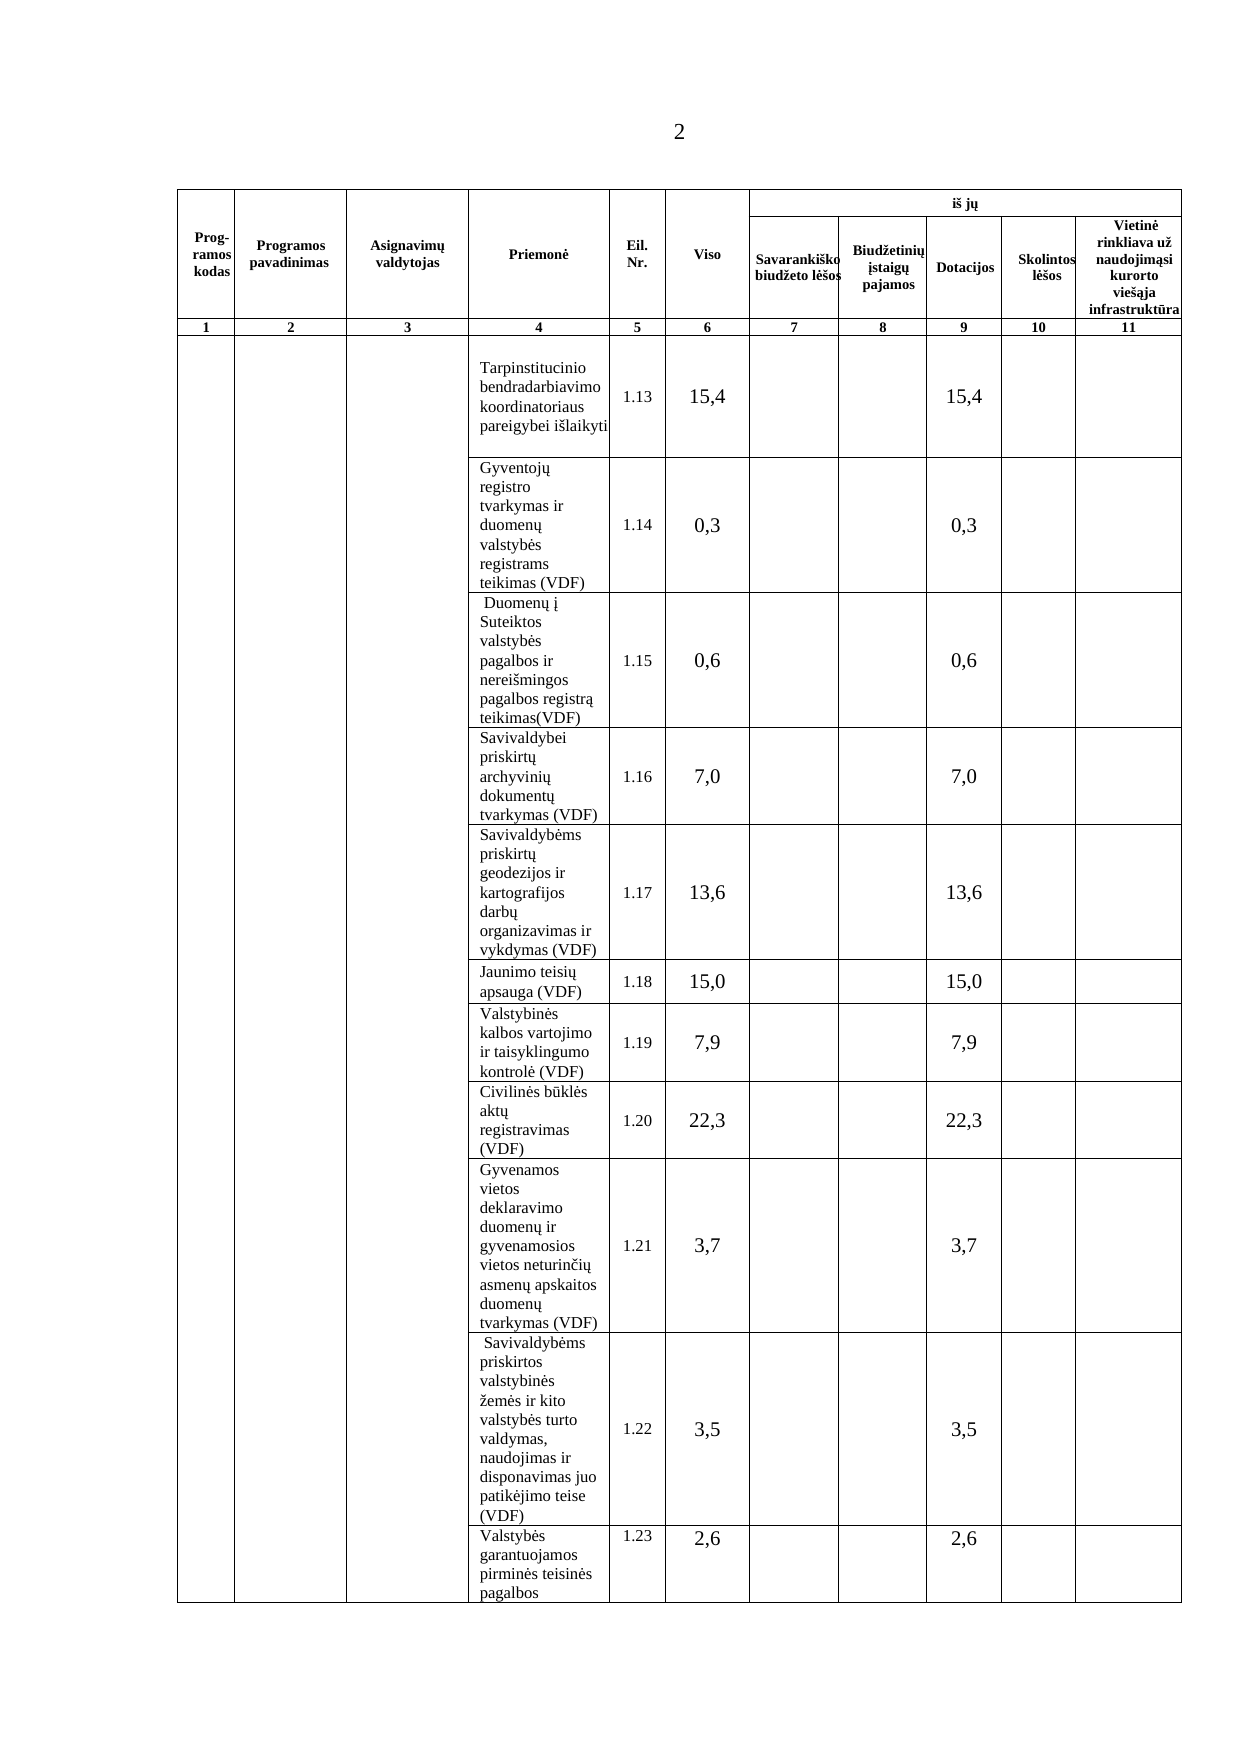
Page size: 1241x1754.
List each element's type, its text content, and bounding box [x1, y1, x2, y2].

table_cell [178, 336, 234, 1602]
table_cell 22,3 [666, 1082, 749, 1158]
table_header Programos pavadinimas [235, 190, 346, 317]
table_cell Savarankiško biudžeto lėšos [750, 217, 838, 317]
table_cell 6 [666, 319, 749, 335]
table_cell [839, 1082, 926, 1158]
table_cell 3,7 [927, 1159, 1001, 1332]
table_cell [839, 593, 926, 727]
table_cell [1002, 960, 1075, 1003]
table_cell 1.19 [610, 1004, 665, 1081]
table_cell Biudžetinių įstaigų pajamos [839, 217, 926, 317]
table_cell [750, 728, 838, 824]
table_header Prog-ramos kodas [178, 190, 234, 317]
table_cell 1.14 [610, 458, 665, 592]
table_cell [750, 593, 838, 727]
table_cell Skolintos lėšos [1002, 217, 1075, 317]
table_cell 1.17 [610, 825, 665, 959]
table_header Eil. Nr. [610, 190, 665, 317]
table_cell [1002, 728, 1075, 824]
table_cell 3 [347, 319, 468, 335]
table_cell [839, 728, 926, 824]
table_cell [839, 960, 926, 1003]
table_cell Tarpinstitucinio bendradarbiavimo koordinatoriaus pareigybei išlaikyti [469, 336, 609, 457]
table_cell [1002, 1333, 1075, 1524]
table_cell Gyventojų registro tvarkymas ir duomenų valstybės registrams teikimas (VDF) [469, 458, 609, 592]
table_cell [1076, 1526, 1181, 1602]
table_header Viso [666, 190, 749, 317]
table_cell [839, 458, 926, 592]
table_cell 3,7 [666, 1159, 749, 1332]
table_cell [1002, 593, 1075, 727]
table_cell 1 [178, 319, 234, 335]
table_header iš jų [750, 190, 1181, 216]
table_cell 1.18 [610, 960, 665, 1003]
table_cell 2,6 [666, 1526, 749, 1602]
table_cell 7,9 [927, 1004, 1001, 1081]
table_cell [1002, 458, 1075, 592]
table_cell [750, 1333, 838, 1524]
table_cell 0,3 [666, 458, 749, 592]
table_cell 7,0 [666, 728, 749, 824]
table_cell 0,3 [927, 458, 1001, 592]
table_cell [1002, 825, 1075, 959]
table_cell [839, 1004, 926, 1081]
table_cell [1002, 1004, 1075, 1081]
table_header Asignavimų valdytojas [347, 190, 468, 317]
table_cell 7,0 [927, 728, 1001, 824]
table_cell [750, 1159, 838, 1332]
table_cell 15,4 [927, 336, 1001, 457]
table_cell 11 [1076, 319, 1181, 335]
table_cell 4 [469, 319, 609, 335]
table_cell [839, 1159, 926, 1332]
table_cell 15,0 [927, 960, 1001, 1003]
table_cell Valstybinės kalbos vartojimo ir taisyklingumo kontrolė (VDF) [469, 1004, 609, 1081]
table_cell [235, 336, 346, 1602]
table_cell [347, 336, 468, 1602]
table_cell [750, 825, 838, 959]
table_cell [1076, 1159, 1181, 1332]
table_cell 2,6 [927, 1526, 1001, 1602]
table_cell [1076, 1004, 1181, 1081]
table_cell [839, 336, 926, 457]
table_cell 13,6 [927, 825, 1001, 959]
table_cell 15,0 [666, 960, 749, 1003]
table_cell [1076, 593, 1181, 727]
table_cell [750, 1526, 838, 1602]
table_cell [750, 960, 838, 1003]
table_cell 3,5 [927, 1333, 1001, 1524]
table_cell [750, 458, 838, 592]
table_cell 3,5 [666, 1333, 749, 1524]
table_cell [1076, 825, 1181, 959]
table_cell [750, 1004, 838, 1081]
table_cell [1076, 1082, 1181, 1158]
table_cell 9 [927, 319, 1001, 335]
table_cell 13,6 [666, 825, 749, 959]
table_cell [1076, 458, 1181, 592]
table_cell 10 [1002, 319, 1075, 335]
table_cell 1.21 [610, 1159, 665, 1332]
table_cell 1.15 [610, 593, 665, 727]
table_cell Duomenų į Suteiktos valstybės pagalbos ir nereišmingos pagalbos registrą teikimas(VDF) [469, 593, 609, 727]
table_cell [839, 825, 926, 959]
table_cell [839, 1526, 926, 1602]
table_cell 1.16 [610, 728, 665, 824]
table_cell Savivaldybėms priskirtos valstybinės žemės ir kito valstybės turto valdymas, naudojimas ir disponavimas juo patikėjimo teise (VDF) [469, 1333, 609, 1524]
table_cell 22,3 [927, 1082, 1001, 1158]
table_cell 0,6 [927, 593, 1001, 727]
table_cell [750, 336, 838, 457]
table_cell [1076, 1333, 1181, 1524]
table_cell [1002, 336, 1075, 457]
table_cell Jaunimo teisių apsauga (VDF) [469, 960, 609, 1003]
table_header Priemonė [469, 190, 609, 317]
table_cell 7 [750, 319, 838, 335]
table_cell 1.13 [610, 336, 665, 457]
table_cell Valstybės garantuojamos pirminės teisinės pagalbos [469, 1526, 609, 1602]
table_cell 1.23 [610, 1526, 665, 1602]
table_cell Savivaldybei priskirtų archyvinių dokumentų tvarkymas (VDF) [469, 728, 609, 824]
table_cell 7,9 [666, 1004, 749, 1081]
table_cell [839, 1333, 926, 1524]
table_cell [1002, 1082, 1075, 1158]
table_cell [1076, 336, 1181, 457]
table_cell 1.20 [610, 1082, 665, 1158]
table_cell Civilinės būklės aktų registravimas (VDF) [469, 1082, 609, 1158]
table_cell 15,4 [666, 336, 749, 457]
table_cell [1002, 1526, 1075, 1602]
table_cell 0,6 [666, 593, 749, 727]
table_cell 1.22 [610, 1333, 665, 1524]
table_cell 2 [235, 319, 346, 335]
table_cell Savivaldybėms priskirtų geodezijos ir kartografijos darbų organizavimas ir vykdymas (VDF) [469, 825, 609, 959]
table_cell Dotacijos [927, 217, 1001, 317]
table_cell [750, 1082, 838, 1158]
table_cell Vietinė rinkliava už naudojimąsi kurorto viešąja infrastruktūra [1076, 217, 1181, 317]
table_cell 5 [610, 319, 665, 335]
table_cell Gyvenamos vietos deklaravimo duomenų ir gyvenamosios vietos neturinčių asmenų apskaitos duomenų tvarkymas (VDF) [469, 1159, 609, 1332]
table_cell 8 [839, 319, 926, 335]
table_cell [1076, 960, 1181, 1003]
table_cell [1076, 728, 1181, 824]
table_cell [1002, 1159, 1075, 1332]
